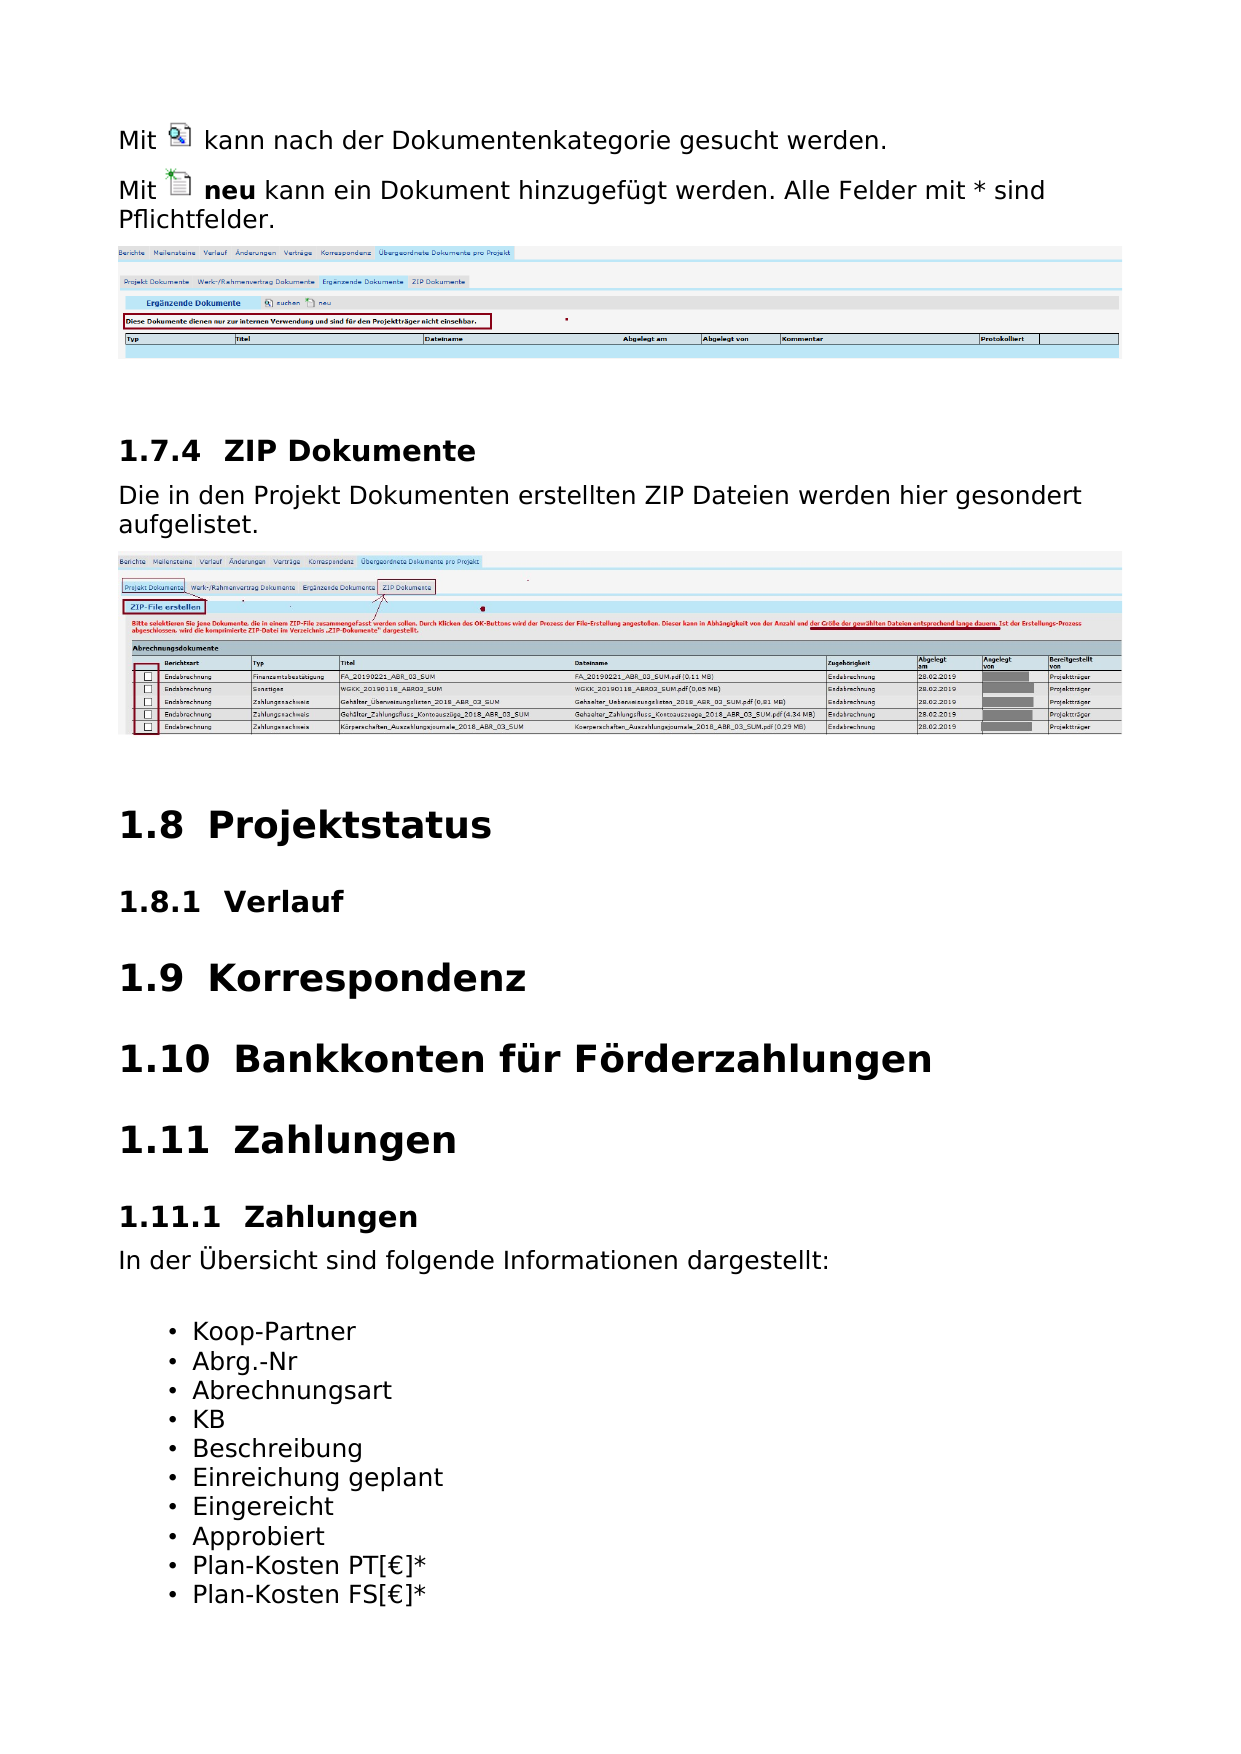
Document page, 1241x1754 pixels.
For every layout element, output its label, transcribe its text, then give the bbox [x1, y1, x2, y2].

list Approbiert [177, 1522, 1122, 1551]
picture [118, 246, 1123, 368]
list Plan-Kosten FS[€]* [177, 1580, 1122, 1609]
subtitle Zahlungen [118, 1119, 1122, 1162]
list KB [177, 1405, 1122, 1434]
picture [164, 167, 196, 199]
text Mit neu kann ein Dokument hinzugefügt werden. Alle Felder mit * sind Pflichtfelder. [118, 168, 1122, 234]
subtitle Bankkonten für Förderzahlungen [118, 1038, 1122, 1081]
list Abrg.-Nr [177, 1347, 1122, 1376]
text In der Übersicht sind folgende Informationen dargestellt: [118, 1246, 1122, 1276]
subtitle Projektstatus [118, 804, 1122, 847]
picture [118, 551, 1123, 738]
picture [164, 118, 196, 150]
list Koop-Partner [177, 1317, 1122, 1347]
text Die in den Projekt Dokumenten erstellten ZIP Dateien werden hier gesondert aufgelistet. [118, 481, 1122, 539]
subtitle Zahlungen [118, 1200, 1122, 1234]
subtitle Verlauf [118, 885, 1122, 919]
list Abrechnungsart [177, 1376, 1122, 1405]
list Beschreibung [177, 1434, 1122, 1463]
text Mit kann nach der Dokumentenkategorie gesucht werden. [118, 118, 1122, 155]
list Eingereicht [177, 1492, 1122, 1522]
list Einreichung geplant [177, 1463, 1122, 1492]
subtitle ZIP Dokumente [118, 434, 1122, 468]
list Plan-Kosten PT[€]* [177, 1551, 1122, 1580]
subtitle Korrespondenz [118, 956, 1122, 1000]
